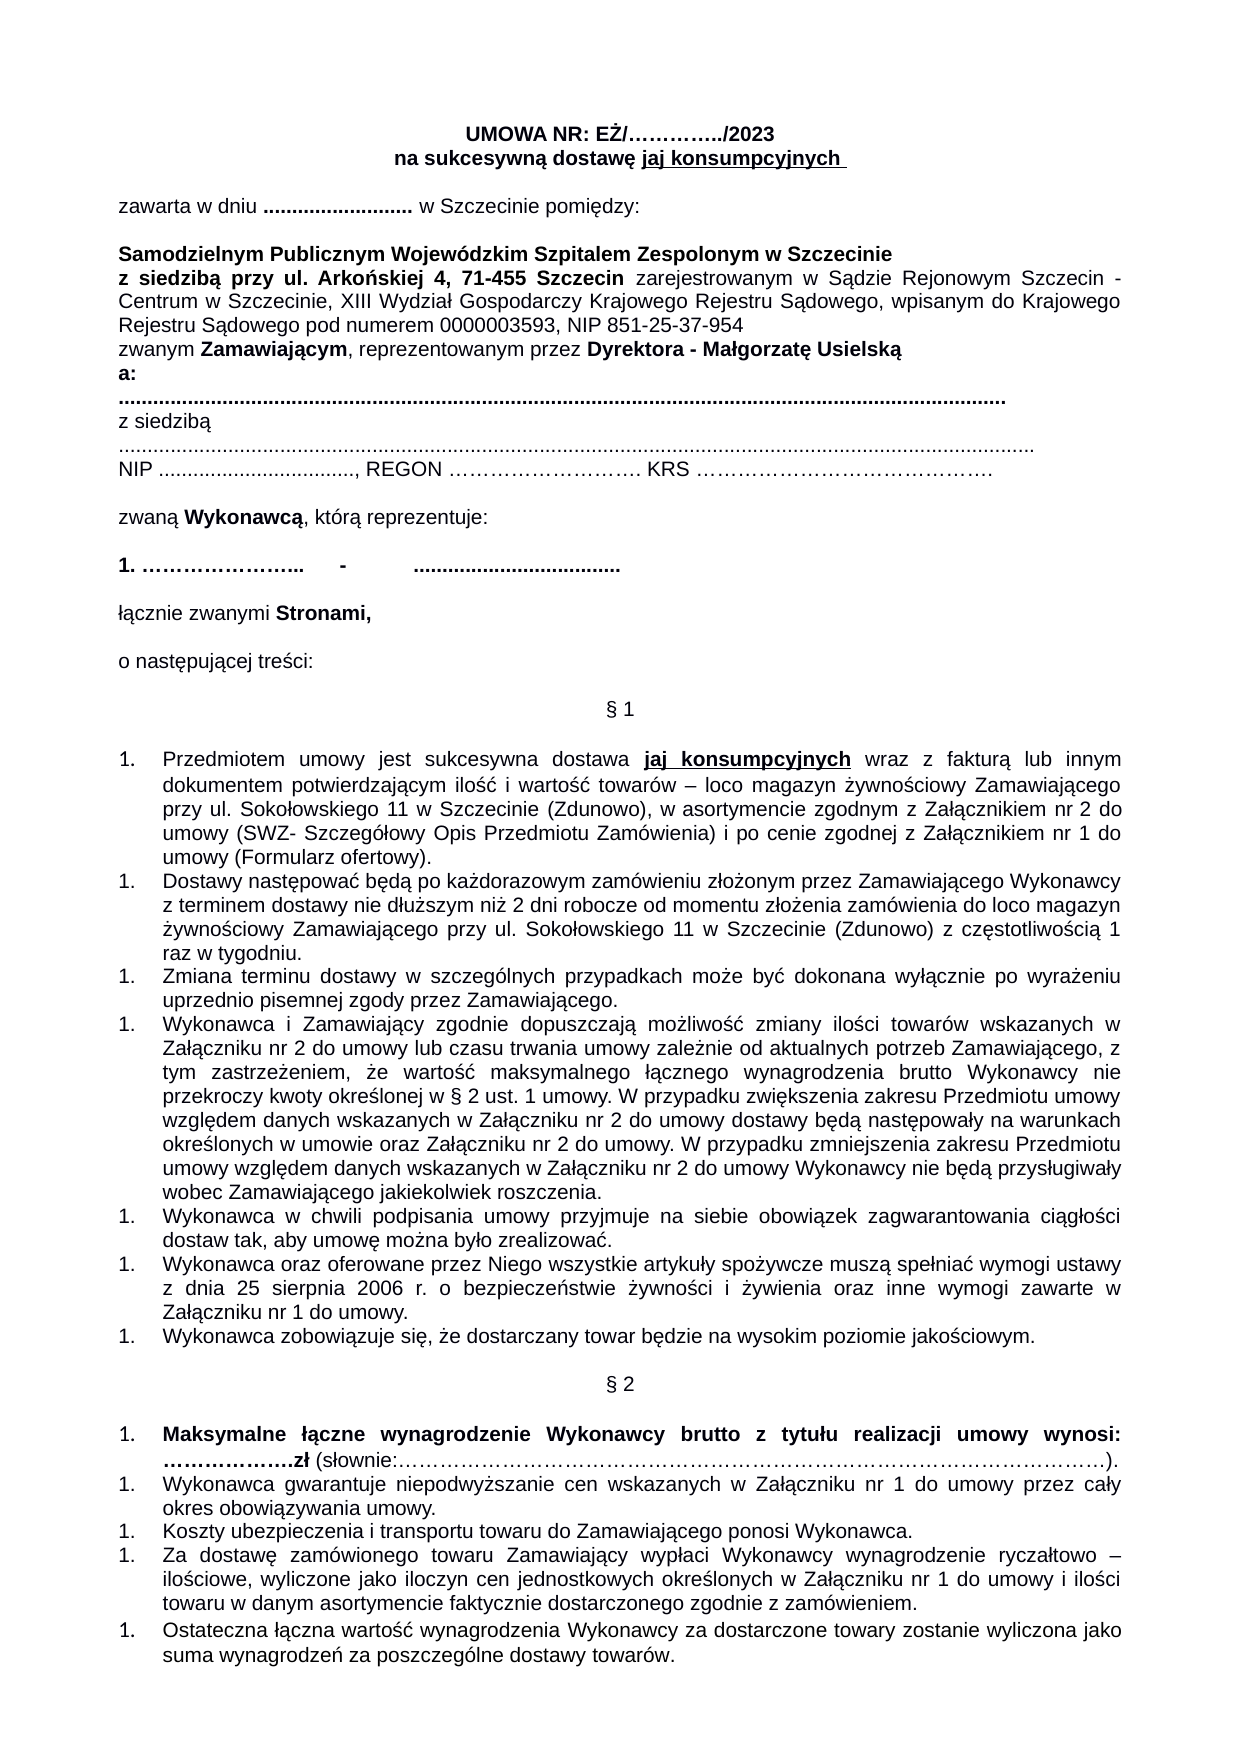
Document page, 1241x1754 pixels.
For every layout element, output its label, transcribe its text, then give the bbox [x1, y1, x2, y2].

list Koszty ubezpieczenia i transportu towaru do Zamawiającego ponosi Wykonawca. [118, 1519, 1122, 1543]
list Wykonawca zobowiązuje się, że dostarczany towar będzie na wysokim poziomie jakościowym. [118, 1324, 1122, 1348]
text § 1 [118, 697, 1122, 721]
text 1. …………………... - .................................... [118, 553, 1122, 577]
text z siedzibą przy ul. Arkońskiej 4, 71-455 Szczecin zarejestrowanym w Sądzie Rejonowym Szczecin - Centrum w Szczecinie, XIII Wydział Gospodarczy Krajowego Rejestru Sądowego, wpisanym do Krajowego Rejestru Sądowego pod numerem 0000003593, NIP 851-25-37-954 [118, 265, 1122, 337]
text ............................................................................................................................................................... [118, 433, 1122, 457]
text łącznie zwanymi Stronami, [118, 601, 1122, 625]
text a: [118, 361, 1122, 385]
list Za dostawę zamówionego towaru Zamawiający wypłaci Wykonawcy wynagrodzenie ryczałtowo – ilościowe, wyliczone jako iloczyn cen jednostkowych określonych w Załączniku nr 1 do umowy i ilości towaru w danym asortymencie faktycznie dostarczonego zgodnie z zamówieniem. [118, 1543, 1122, 1615]
text z siedzibą [118, 409, 1122, 433]
list Wykonawca i Zamawiający zgodnie dopuszczają możliwość zmiany ilości towarów wskazanych w Załączniku nr 2 do umowy lub czasu trwania umowy zależnie od aktualnych potrzeb Zamawiającego, z tym zastrzeżeniem, że wartość maksymalnego łącznego wynagrodzenia brutto Wykonawcy nie przekroczy kwoty określonej w § 2 ust. 1 umowy. W przypadku zwiększenia zakresu Przedmiotu umowy względem danych wskazanych w Załączniku nr 2 do umowy dostawy będą następowały na warunkach określonych w umowie oraz Załączniku nr 2 do umowy. W przypadku zmniejszenia zakresu Przedmiotu umowy względem danych wskazanych w Załączniku nr 2 do umowy Wykonawcy nie będą przysługiwały wobec Zamawiającego jakiekolwiek roszczenia. [118, 1012, 1122, 1204]
list Zmiana terminu dostawy w szczególnych przypadkach może być dokonana wyłącznie po wyrażeniu uprzednio pisemnej zgody przez Zamawiającego. [118, 964, 1122, 1012]
text zwanym Zamawiającym, reprezentowanym przez Dyrektora - Małgorzatę Usielską [118, 337, 1122, 361]
list Maksymalne łączne wynagrodzenie Wykonawcy brutto z tytułu realizacji umowy wynosi: ……………….zł (słownie:…………………………………………………………………………………………). [118, 1419, 1122, 1471]
text UMOWA NR: EŻ/…………../2023 [118, 122, 1122, 146]
text .......................................................................................................................................................... [118, 385, 1122, 409]
text Samodzielnym Publicznym Wojewódzkim Szpitalem Zespolonym w Szczecinie [118, 241, 1122, 265]
list Dostawy następować będą po każdorazowym zamówieniu złożonym przez Zamawiającego Wykonawcy z terminem dostawy nie dłuższym niż 2 dni robocze od momentu złożenia zamówienia do loco magazyn żywnościowy Zamawiającego przy ul. Sokołowskiego 11 w Szczecinie (Zdunowo) z częstotliwością 1 raz w tygodniu. [118, 868, 1122, 964]
text zawarta w dniu .......................... w Szczecinie pomiędzy: [118, 193, 1122, 217]
text o następującej treści: [118, 649, 1122, 673]
list Wykonawca gwarantuje niepodwyższanie cen wskazanych w Załączniku nr 1 do umowy przez cały okres obowiązywania umowy. [118, 1471, 1122, 1519]
text na sukcesywną dostawę jaj konsumpcyjnych [118, 146, 1122, 169]
list Wykonawca oraz oferowane przez Niego wszystkie artykuły spożywcze muszą spełniać wymogi ustawy z dnia 25 sierpnia 2006 r. o bezpieczeństwie żywności i żywienia oraz inne wymogi zawarte w Załączniku nr 1 do umowy. [118, 1252, 1122, 1324]
text § 2 [118, 1372, 1122, 1396]
list Wykonawca w chwili podpisania umowy przyjmuje na siebie obowiązek zagwarantowania ciągłości dostaw tak, aby umowę można było zrealizować. [118, 1204, 1122, 1252]
list Ostateczna łączna wartość wynagrodzenia Wykonawcy za dostarczone towary zostanie wyliczona jako suma wynagrodzeń za poszczególne dostawy towarów. [118, 1615, 1122, 1667]
text zwaną Wykonawcą, którą reprezentuje: [118, 505, 1122, 529]
list Przedmiotem umowy jest sukcesywna dostawa jaj konsumpcyjnych wraz z fakturą lub innym dokumentem potwierdzającym ilość i wartość towarów – loco magazyn żywnościowy Zamawiającego przy ul. Sokołowskiego 11 w Szczecinie (Zdunowo), w asortymencie zgodnym z Załącznikiem nr 2 do umowy (SWZ- Szczegółowy Opis Przedmiotu Zamówienia) i po cenie zgodnej z Załącznikiem nr 1 do umowy (Formularz ofertowy). [118, 744, 1122, 868]
text NIP .................................., REGON ………………………. KRS ……………………………………. [118, 457, 1122, 481]
